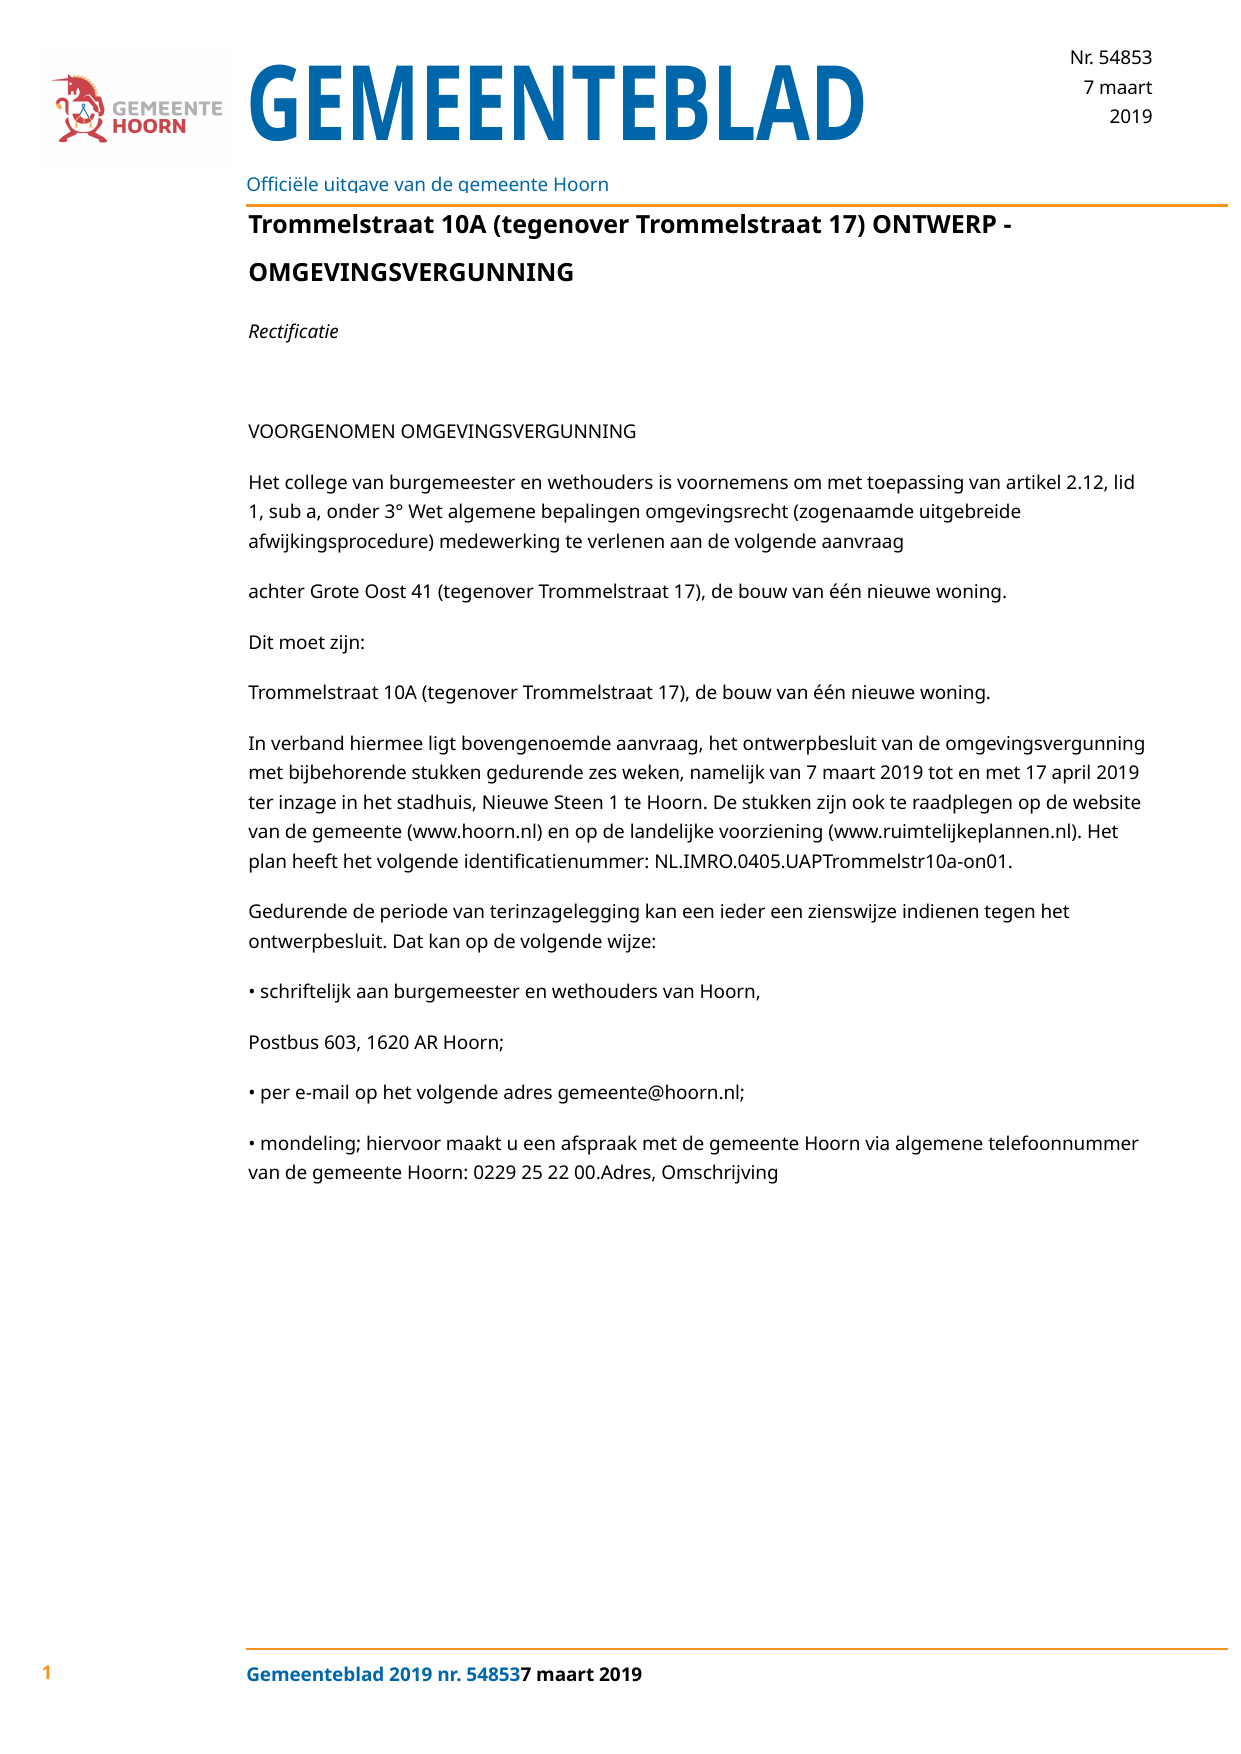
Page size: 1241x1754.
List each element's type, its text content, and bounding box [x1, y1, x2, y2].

text Dit moet zijn: [248, 629, 1152, 655]
text In verband hiermee ligt bovengenoemde aanvraag, het ontwerpbesluit van de omgevingsvergunning met bijbehorende stukken gedurende zes weken, namelijk van 7 maart 2019 tot en met 17 april 2019 ter inzage in het stadhuis, Nieuwe Steen 1 te Hoorn. De stukken zijn ook te raadplegen op de website van de gemeente (www.hoorn.nl) en op de landelijke voorziening (www.ruimtelijkeplannen.nl). Het plan heeft het volgende identificatienummer: NL.IMRO.0405.UAPTrommelstr10a-on01. [248, 730, 1152, 874]
text Het college van burgemeester en wethouders is voornemens om met toepassing van artikel 2.12, lid 1, sub a, onder 3° Wet algemene bepalingen omgevingsrecht (zogenaamde uitgebreide afwijkingsprocedure) medewerking te verlenen aan de volgende aanvraag [248, 469, 1152, 554]
text Rectificatie [248, 318, 1152, 344]
text Gedurende de periode van terinzagelegging kan een ieder een zienswijze indienen tegen het ontwerpbesluit. Dat kan op de volgende wijze: [248, 899, 1152, 954]
text • schriftelijk aan burgemeester en wethouders van Hoorn, [248, 979, 1152, 1004]
text Postbus 603, 1620 AR Hoorn; [248, 1029, 1152, 1055]
text • per e-mail op het volgende adres gemeente@hoorn.nl; [248, 1079, 1152, 1105]
text VOORGENOMEN OMGEVINGSVERGUNNING [248, 419, 1152, 444]
picture [41, 47, 231, 172]
text Trommelstraat 10A (tegenover Trommelstraat 17), de bouw van één nieuwe woning. [248, 679, 1152, 705]
text • mondeling; hiervoor maakt u een afspraak met de gemeente Hoorn via algemene telefoonnummer van de gemeente Hoorn: 0229 25 22 00.Adres, Omschrijving [248, 1130, 1152, 1185]
text achter Grote Oost 41 (tegenover Trommelstraat 17), de bouw van één nieuwe woning. [248, 579, 1152, 604]
text Trommelstraat 10A (tegenover Trommelstraat 17) ONTWERP - OMGEVINGSVERGUNNING [248, 207, 1152, 288]
